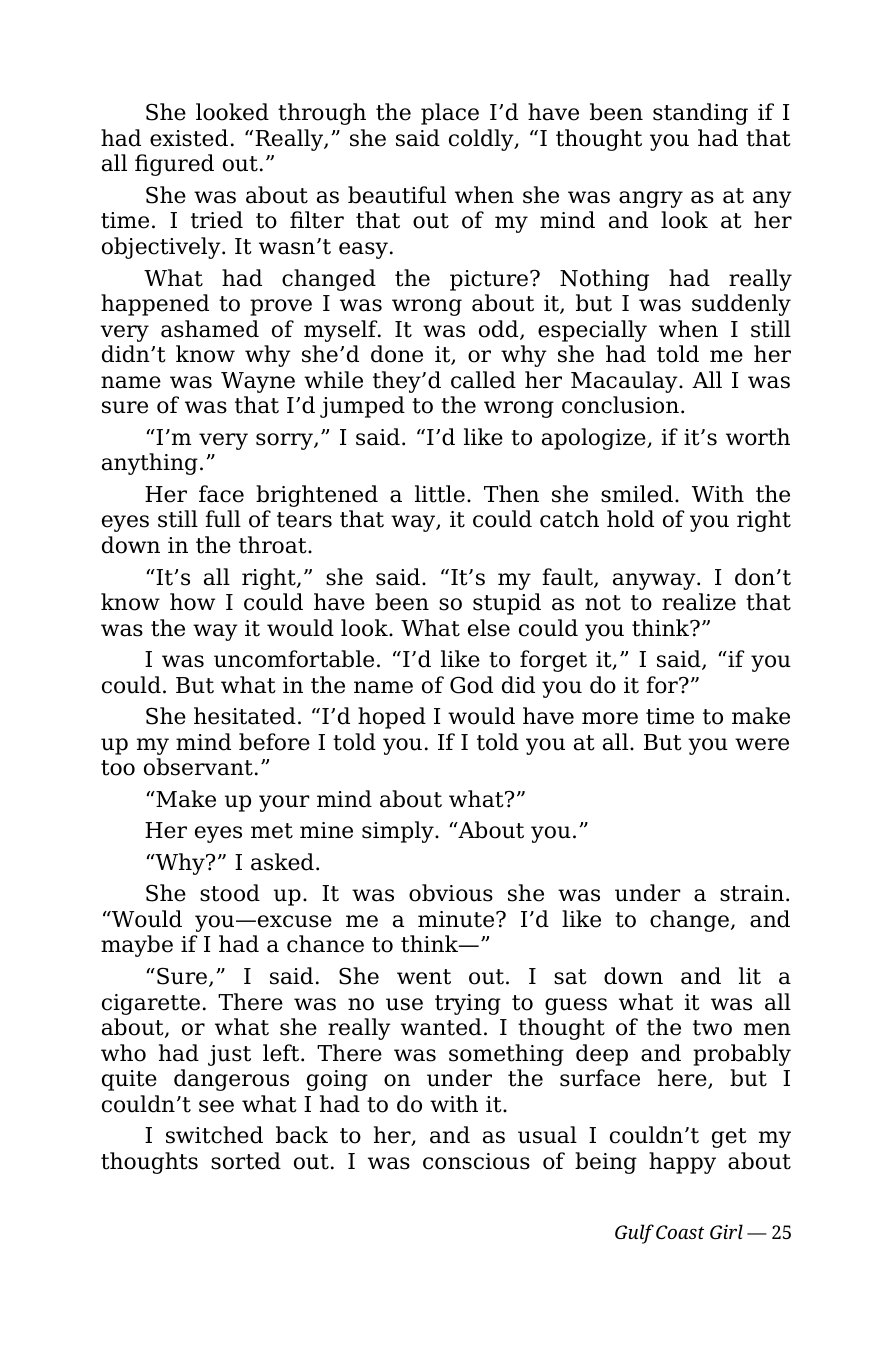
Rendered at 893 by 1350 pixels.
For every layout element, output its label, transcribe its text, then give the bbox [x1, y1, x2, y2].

text “Make up your mind about what?” [101, 787, 792, 812]
text Her face brightened a little. Then she smiled. With the eyes still full of tears that way, it could catch hold of you right down in the throat. [101, 482, 792, 558]
text What had changed the picture? Nothing had really happened to prove I was wrong about it, but I was suddenly very ashamed of myself. It was odd, especially when I still didn’t know why she’d done it, or why she had told me her name was Wayne while they’d called her Macaulay. All I was sure of was that I’d jumped to the wrong conclusion. [101, 266, 792, 419]
text She was about as beautiful when she was angry as at any time. I tried to filter that out of my mind and look at her objectively. It wasn’t easy. [101, 183, 792, 260]
text She looked through the place I’d have been standing if I had existed. “Really,” she said coldly, “I thought you had that all figured out.” [101, 101, 792, 177]
text I was uncomfortable. “I’d like to forget it,” I said, “if you could. But what in the name of God did you do it for?” [101, 647, 792, 698]
text “I’m very sorry,” I said. “I’d like to apologize, if it’s worth anything.” [101, 425, 792, 476]
text She stood up. It was obvious she was under a strain. “Would you—excuse me a minute? I’d like to change, and maybe if I had a chance to think—” [101, 882, 792, 958]
text “Why?” I asked. [101, 850, 792, 876]
text Her eyes met mine simply. “About you.” [101, 818, 792, 844]
text “It’s all right,” she said. “It’s my fault, anyway. I don’t know how I could have been so stupid as not to realize that was the way it would look. What else could you think?” [101, 564, 792, 641]
text “Sure,” I said. She went out. I sat down and lit a cigarette. There was no use trying to guess what it was all about, or what she really wanted. I thought of the two men who had just left. There was something deep and probably quite dangerous going on under the surface here, but I couldn’t see what I had to do with it. [101, 964, 792, 1117]
text I switched back to her, and as usual I couldn’t get my thoughts sorted out. I was conscious of being happy about [101, 1123, 792, 1174]
text She hesitated. “I’d hoped I would have more time to make up my mind before I told you. If I told you at all. But you were too observant.” [101, 704, 792, 781]
